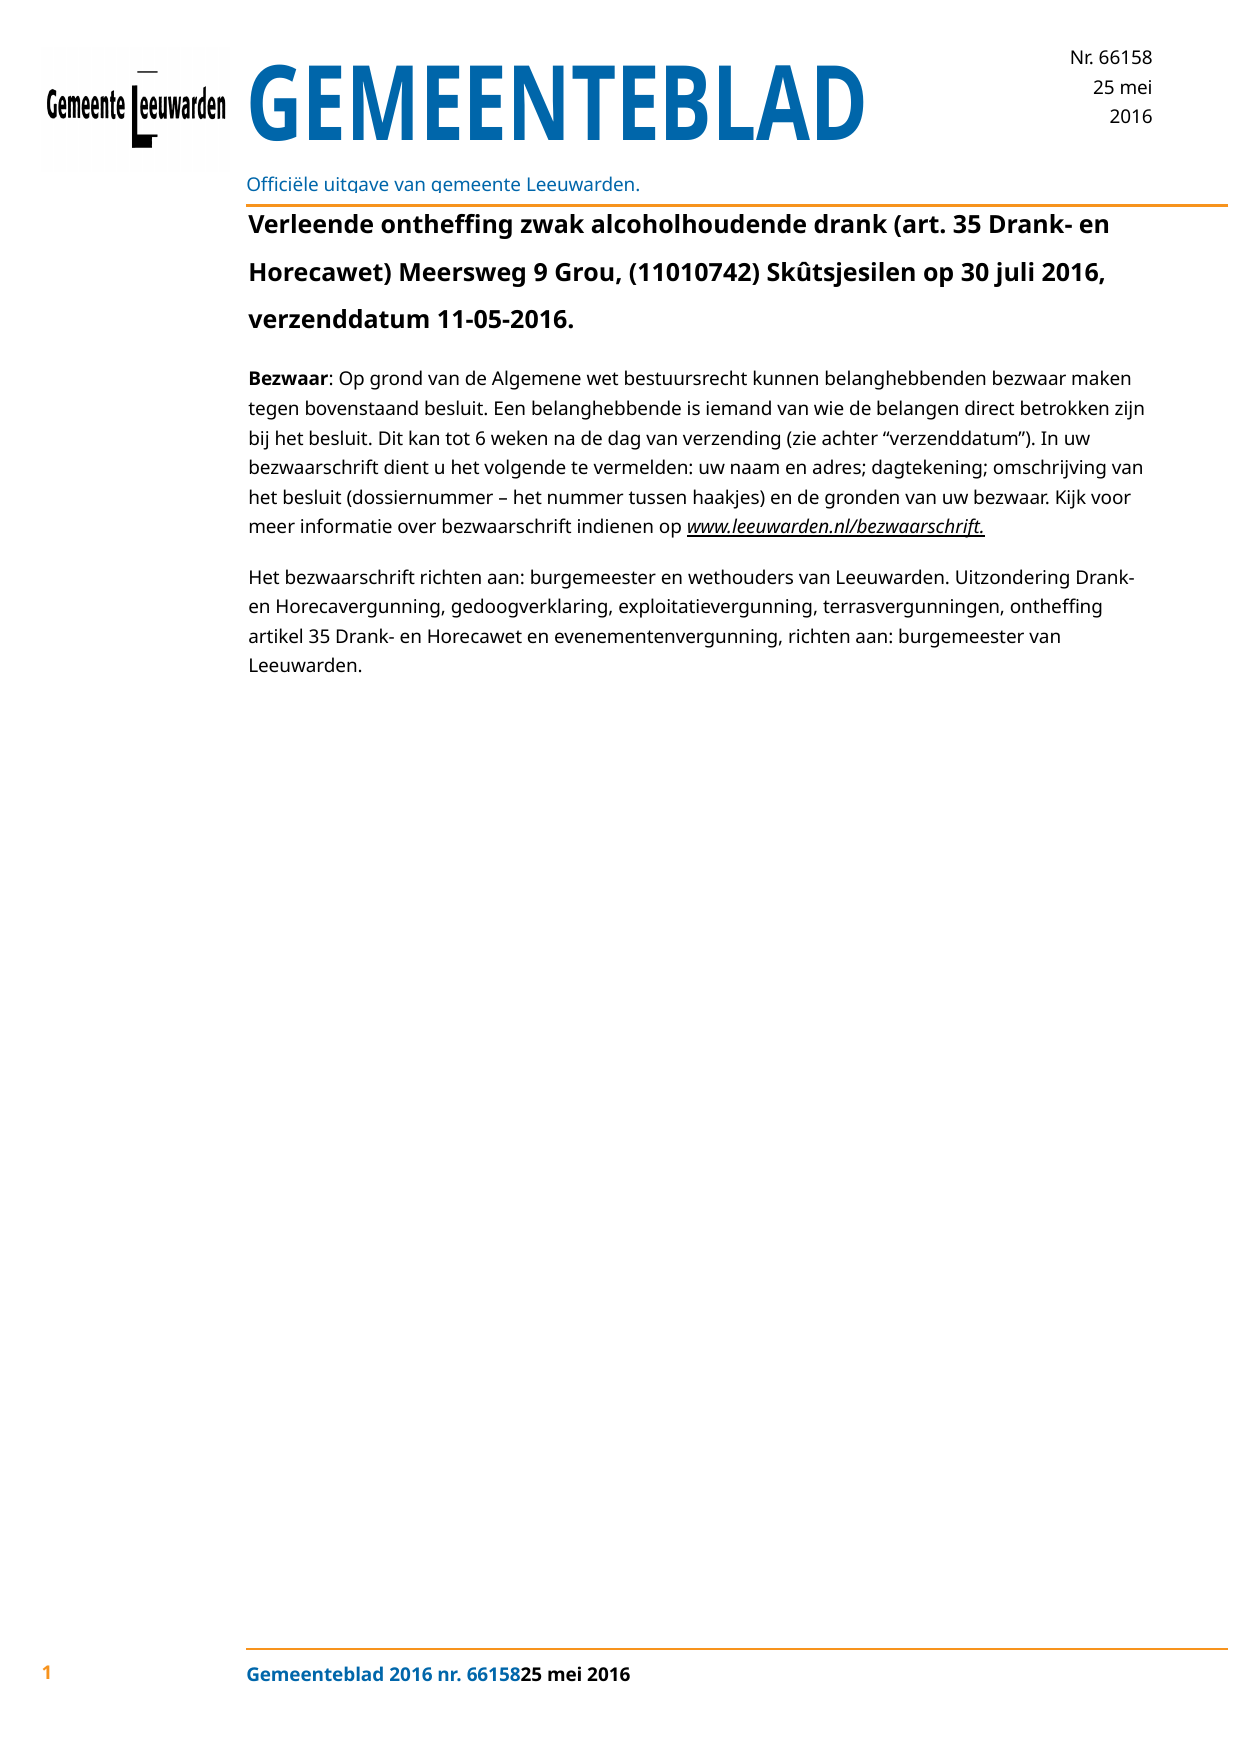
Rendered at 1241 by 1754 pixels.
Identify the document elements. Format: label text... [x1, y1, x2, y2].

text Verleende ontheffing zwak alcoholhoudende drank (art. 35 Drank- en Horecawet) Meersweg 9 Grou, (11010742) Skûtsjesilen op 30 juli 2016, verzenddatum 11-05-2016. [248, 207, 1152, 336]
picture [41, 47, 231, 172]
text Het bezwaarschrift richten aan: burgemeester en wethouders van Leeuwarden. Uitzondering Drank- en Horecavergunning, gedoogverklaring, exploitatievergunning, terrasvergunningen, ontheffing artikel 35 Drank- en Horecawet en evenementenvergunning, richten aan: burgemeester van Leeuwarden. [248, 564, 1152, 678]
text Bezwaar: Op grond van de Algemene wet bestuursrecht kunnen belanghebbenden bezwaar maken tegen bovenstaand besluit. Een belanghebbende is iemand van wie de belangen direct betrokken zijn bij het besluit. Dit kan tot 6 weken na de dag van verzending (zie achter “verzenddatum”). In uw bezwaarschrift dient u het volgende te vermelden: uw naam en adres; dagtekening; omschrijving van het besluit (dossiernummer – het nummer tussen haakjes) en de gronden van uw bezwaar. Kijk voor meer informatie over bezwaarschrift indienen op www.leeuwarden.nl/bezwaarschrift. [248, 366, 1152, 539]
